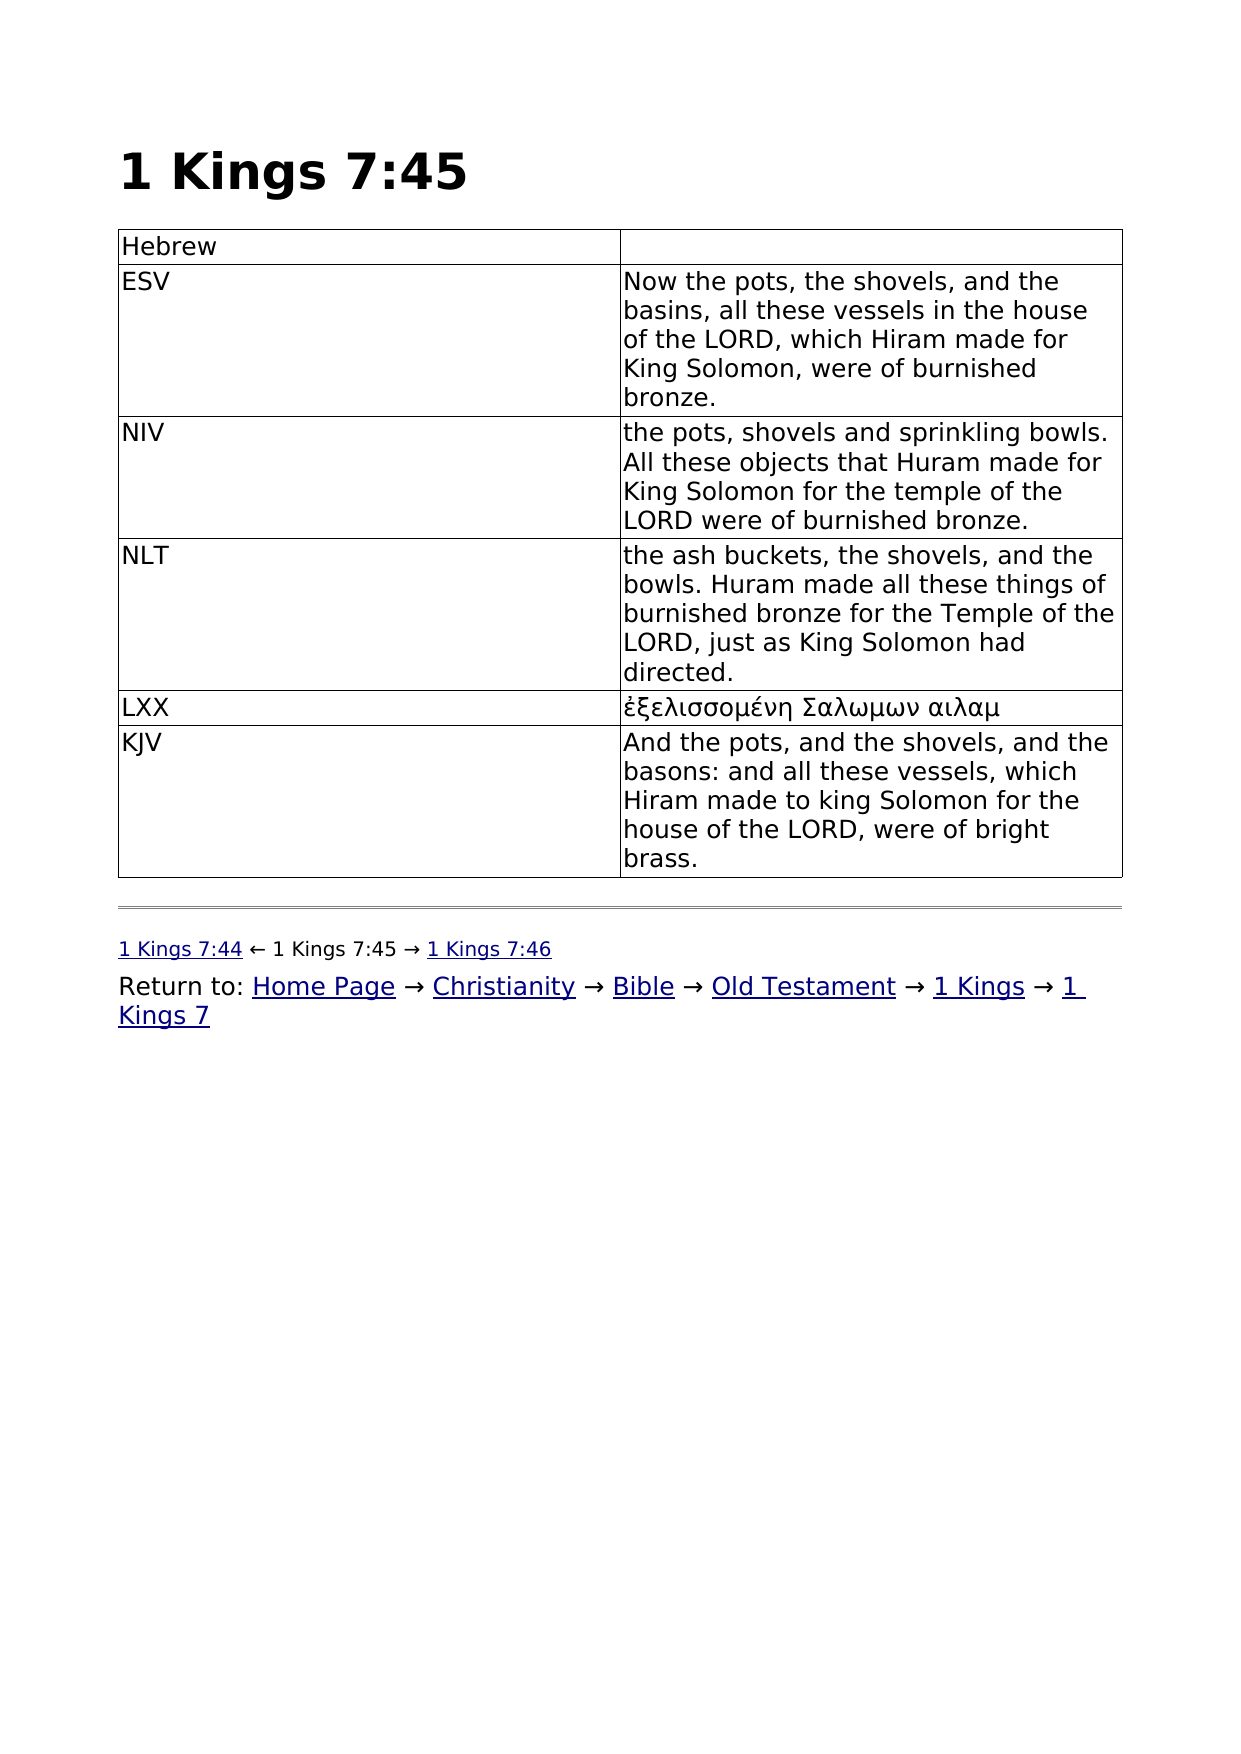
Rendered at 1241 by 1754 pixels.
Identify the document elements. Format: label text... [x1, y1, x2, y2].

table_cell the ash buckets, the shovels, and the bowls. Huram made all these things of burnished bronze for the Temple of the LORD, just as King Solomon had directed. [621, 539, 1122, 690]
table_cell ἐξελισσομένη Σαλωμων αιλαμ [621, 691, 1122, 725]
table_cell the pots, shovels and sprinkling bowls. All these objects that Huram made for King Solomon for the temple of the LORD were of burnished bronze. [621, 417, 1122, 538]
table_header [621, 230, 1122, 264]
table_cell KJV [119, 726, 620, 877]
table_cell NLT [119, 539, 620, 690]
table_cell NIV [119, 417, 620, 538]
table_header Hebrew [119, 230, 620, 264]
subtitle 1 Kings 7:45 [118, 143, 1122, 201]
table_cell LXX [119, 691, 620, 725]
table_cell Now the pots, the shovels, and the basins, all these vessels in the house of the LORD, which Hiram made for King Solomon, were of burnished bronze. [621, 265, 1122, 416]
text 1 Kings 7:44 ← 1 Kings 7:45 → 1 Kings 7:46 [118, 938, 1122, 972]
table_cell ESV [119, 265, 620, 416]
text Return to: Home Page → Christianity → Bible → Old Testament → 1 Kings → 1 Kings 7 [118, 972, 1122, 1030]
table_cell And the pots, and the shovels, and the basons: and all these vessels, which Hiram made to king Solomon for the house of the LORD, were of bright brass. [621, 726, 1122, 877]
